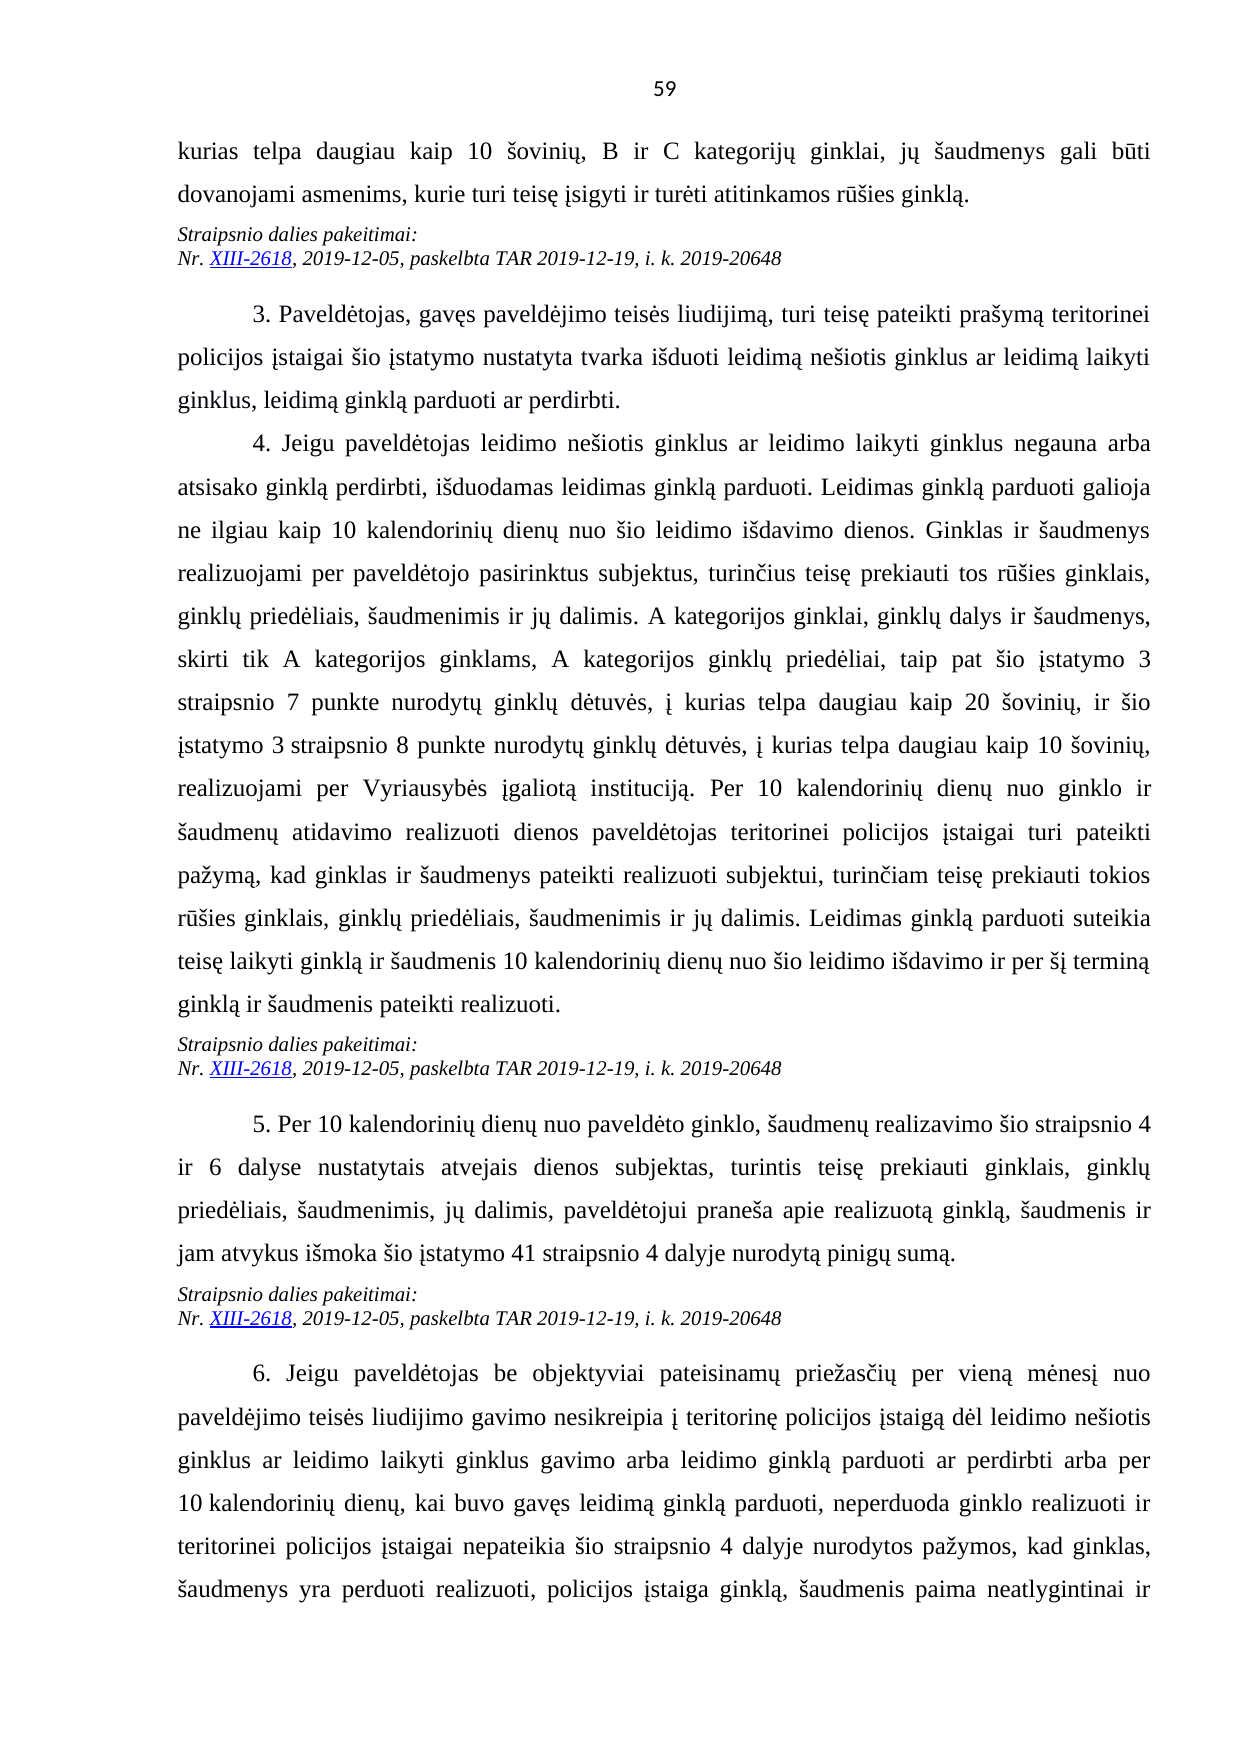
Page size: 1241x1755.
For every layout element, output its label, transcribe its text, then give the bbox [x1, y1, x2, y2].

text Nr. XIII-2618, 2019-12-05, paskelbta TAR 2019-12-19, i. k. 2019-20648 [177, 1056, 1152, 1080]
text 4. Jeigu paveldėtojas leidimo nešiotis ginklus ar leidimo laikyti ginklus negauna arba atsisako ginklą perdirbti, išduodamas leidimas ginklą parduoti. Leidimas ginklą parduoti galioja ne ilgiau kaip 10 kalendorinių dienų nuo šio leidimo išdavimo dienos. Ginklas ir šaudmenys realizuojami per paveldėtojo pasirinktus subjektus, turinčius teisę prekiauti tos rūšies ginklais, ginklų priedėliais, šaudmenimis ir jų dalimis. A kategorijos ginklai, ginklų dalys ir šaudmenys, skirti tik A kategorijos ginklams, A kategorijos ginklų priedėliai, taip pat šio įstatymo 3 straipsnio 7 punkte nurodytų ginklų dėtuvės, į kurias telpa daugiau kaip 20 šovinių, ir šio įstatymo 3 straipsnio 8 punkte nurodytų ginklų dėtuvės, į kurias telpa daugiau kaip 10 šovinių, realizuojami per Vyriausybės įgaliotą instituciją. Per 10 kalendorinių dienų nuo ginklo ir šaudmenų atidavimo realizuoti dienos paveldėtojas teritorinei policijos įstaigai turi pateikti pažymą, kad ginklas ir šaudmenys pateikti realizuoti subjektui, turinčiam teisę prekiauti tokios rūšies ginklais, ginklų priedėliais, šaudmenimis ir jų dalimis. Leidimas ginklą parduoti suteikia teisę laikyti ginklą ir šaudmenis 10 kalendorinių dienų nuo šio leidimo išdavimo ir per šį terminą ginklą ir šaudmenis pateikti realizuoti. [177, 428, 1152, 1018]
text Straipsnio dalies pakeitimai: [177, 222, 1152, 246]
text 6. Jeigu paveldėtojas be objektyviai pateisinamų priežasčių per vieną mėnesį nuo paveldėjimo teisės liudijimo gavimo nesikreipia į teritorinę policijos įstaigą dėl leidimo nešiotis ginklus ar leidimo laikyti ginklus gavimo arba leidimo ginklą parduoti ar perdirbti arba per 10 kalendorinių dienų, kai buvo gavęs leidimą ginklą parduoti, neperduoda ginklo realizuoti ir teritorinei policijos įstaigai nepateikia šio straipsnio 4 dalyje nurodytos pažymos, kad ginklas, šaudmenys yra perduoti realizuoti, policijos įstaiga ginklą, šaudmenis paima neatlygintinai ir [177, 1358, 1152, 1603]
text Nr. XIII-2618, 2019-12-05, paskelbta TAR 2019-12-19, i. k. 2019-20648 [177, 246, 1152, 270]
text kurias telpa daugiau kaip 10 šovinių, B ir C kategorijų ginklai, jų šaudmenys gali būti dovanojami asmenims, kurie turi teisę įsigyti ir turėti atitinkamos rūšies ginklą. [177, 136, 1152, 208]
text Straipsnio dalies pakeitimai: [177, 1282, 1152, 1306]
text 5. Per 10 kalendorinių dienų nuo paveldėto ginklo, šaudmenų realizavimo šio straipsnio 4 ir 6 dalyse nustatytais atvejais dienos subjektas, turintis teisę prekiauti ginklais, ginklų priedėliais, šaudmenimis, jų dalimis, paveldėtojui praneša apie realizuotą ginklą, šaudmenis ir jam atvykus išmoka šio įstatymo 41 straipsnio 4 dalyje nurodytą pinigų sumą. [177, 1109, 1152, 1267]
text Straipsnio dalies pakeitimai: [177, 1032, 1152, 1056]
text 3. Paveldėtojas, gavęs paveldėjimo teisės liudijimą, turi teisę pateikti prašymą teritorinei policijos įstaigai šio įstatymo nustatyta tvarka išduoti leidimą nešiotis ginklus ar leidimą laikyti ginklus, leidimą ginklą parduoti ar perdirbti. [177, 299, 1152, 414]
text Nr. XIII-2618, 2019-12-05, paskelbta TAR 2019-12-19, i. k. 2019-20648 [177, 1306, 1152, 1330]
